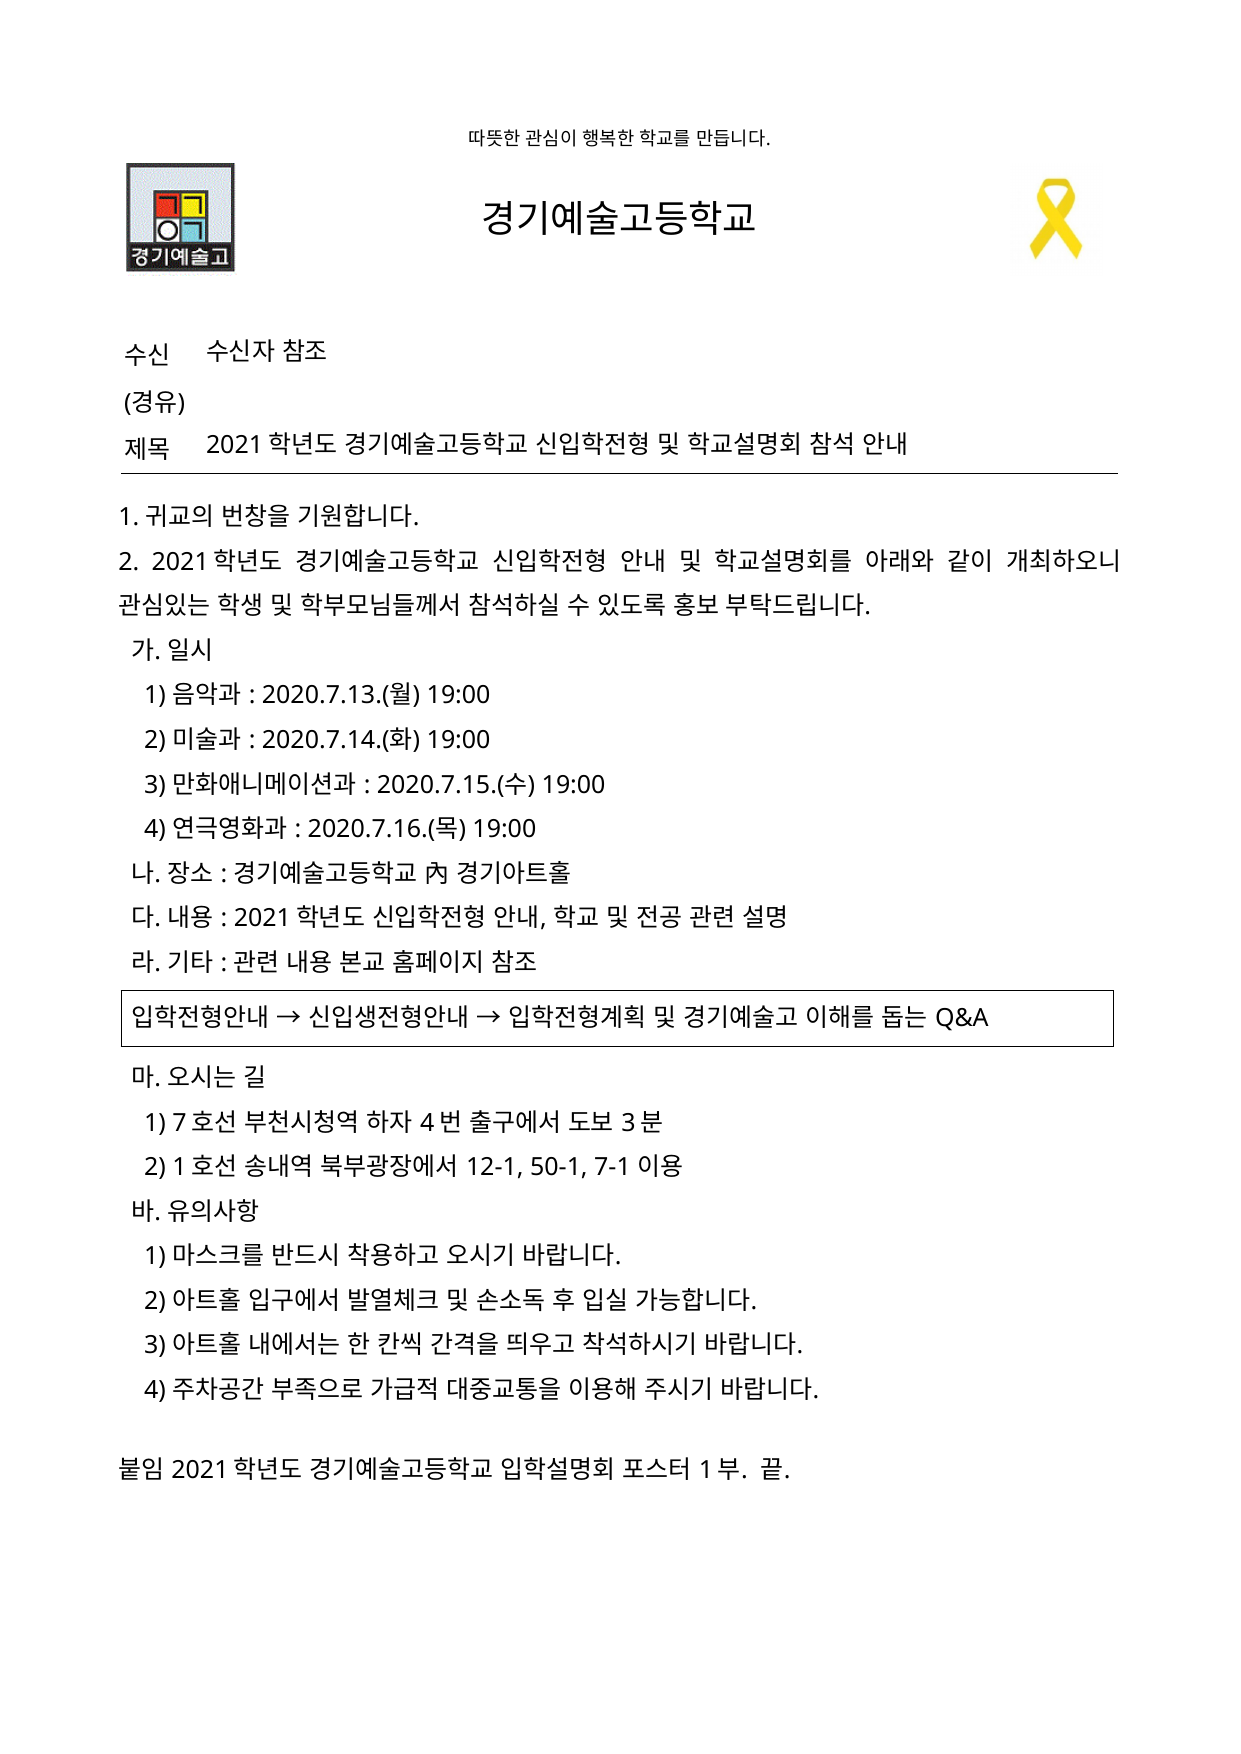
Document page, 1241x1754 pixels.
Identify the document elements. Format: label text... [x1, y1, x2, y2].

table_cell (경유) [121, 379, 203, 422]
picture [1010, 163, 1103, 276]
text 1) 7호선 부천시청역 하자 4번 출구에서 도보 3분 [118, 1102, 1122, 1138]
table_cell [995, 161, 1118, 285]
table_header 입학전형안내 → 신입생전형안내 → 입학전형계획 및 경기예술고 이해를 돕는 Q&A [122, 991, 1113, 1046]
text 붙임 2021학년도 경기예술고등학교 입학설명회 포스터 1부. 끝. [118, 1449, 1112, 1486]
text 3) 만화애니메이션과 : 2020.7.15.(수) 19:00 [118, 764, 1122, 800]
text 다. 내용 : 2021학년도 신입학전형 안내, 학교 및 전공 관련 설명 [118, 898, 1122, 934]
text 4) 주차공간 부족으로 가급적 대중교통을 이용해 주시기 바랍니다. [118, 1369, 1112, 1406]
text 라. 기타 : 관련 내용 본교 홈페이지 참조 [118, 942, 1122, 979]
text 1) 음악과 : 2020.7.13.(월) 19:00 [118, 675, 1122, 711]
text 2) 1호선 송내역 북부광장에서 12-1, 50-1, 7-1 이용 [118, 1147, 1122, 1183]
picture [126, 163, 239, 276]
text 1. 귀교의 번창을 기원합니다. [118, 497, 1122, 533]
text 1) 마스크를 반드시 착용하고 오시기 바랍니다. [118, 1236, 1122, 1272]
text 2) 아트홀 입구에서 발열체크 및 손소독 후 입실 가능합니다. [118, 1280, 1112, 1317]
text 2. 2021학년도 경기예술고등학교 신입학전형 안내 및 학교설명회를 아래와 같이 개최하오니 관심있는 학생 및 학부모님들께서 참석하실 수 있도록 홍보 부탁드립니다. [118, 541, 1122, 622]
text 가. 일시 [118, 630, 1122, 667]
table_cell [203, 379, 1118, 422]
text 나. 장소 : 경기예술고등학교 內 경기아트홀 [118, 853, 1122, 889]
text 마. 오시는 길 [118, 1057, 1122, 1094]
table_cell 수신 [121, 328, 203, 379]
table_cell [121, 285, 1118, 328]
table_cell 2021학년도 경기예술고등학교 신입학전형 및 학교설명회 참석 안내 [203, 422, 1118, 473]
text 3) 아트홀 내에서는 한 칸씩 간격을 띄우고 착석하시기 바랍니다. [118, 1325, 1112, 1361]
table_header 따뜻한 관심이 행복한 학교를 만듭니다. [121, 121, 1118, 161]
table_cell 경기예술고등학교 [244, 161, 994, 285]
text 2) 미술과 : 2020.7.14.(화) 19:00 [118, 719, 1122, 756]
table_cell 수신자 참조 [203, 328, 1118, 379]
text 바. 유의사항 [118, 1191, 1122, 1227]
table_cell 제목 [121, 422, 203, 473]
text 4) 연극영화과 : 2020.7.16.(목) 19:00 [118, 809, 1122, 845]
table_cell [121, 161, 244, 285]
